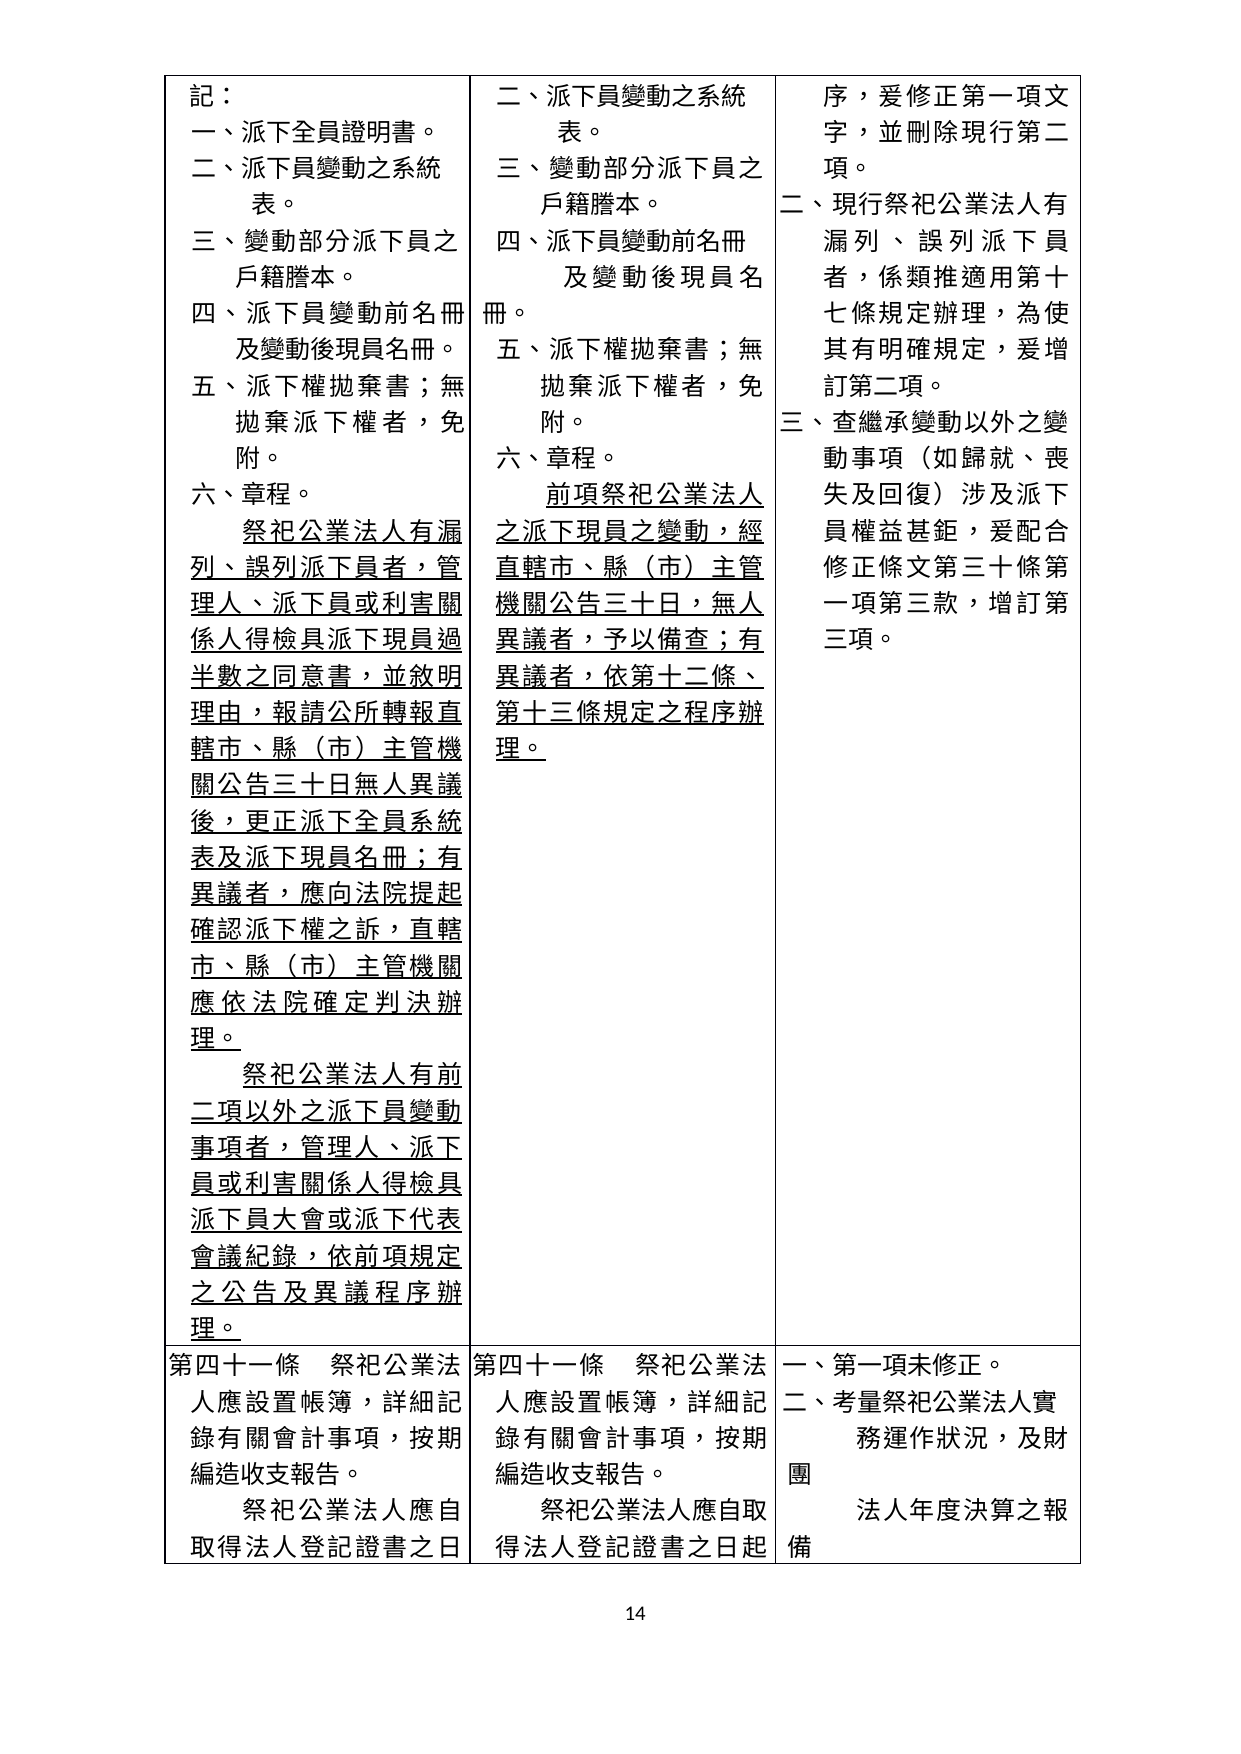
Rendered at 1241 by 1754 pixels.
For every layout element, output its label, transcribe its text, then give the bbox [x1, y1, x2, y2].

table_cell 一、第一項未修正。 二、考量祭祀公業法人實 務運作狀況，及財團 法人年度決算之報備 [776, 1346, 1080, 1563]
table_cell 第四十一條 祭祀公業法人應設置帳簿，詳細記錄有關會計事項，按期編造收支報告。 祭祀公業法人應自取得法人登記證書之日 [166, 1346, 469, 1563]
table_cell 二、派下員變動之系統 表。 三、變動部分派下員之戶籍謄本。 四、派下員變動前名冊 及變動後現員名冊。 五、派下權拋棄書；無拋棄派下權者，免附。 六、章程。 前項祭祀公業法人之派下現員之變動，經直轄市、縣（市）主管機關公告三十日，無人異議者，予以備查；有異議者，依第十二條、第十三條規定之程序辦理。 [471, 76, 775, 1345]
table_cell 第四十一條 祭祀公業法人應設置帳簿，詳細記錄有關會計事項，按期編造收支報告。 祭祀公業法人應自取得法人登記證書之日起 [471, 1346, 775, 1563]
table_cell 序，爰修正第一項文字，並刪除現行第二項。 二、現行祭祀公業法人有漏列、誤列派下員者，係類推適用第十七條規定辦理，為使其有明確規定，爰增訂第二項。 三、查繼承變動以外之變動事項（如歸就、喪失及回復）涉及派下員權益甚鉅，爰配合修正條文第三十條第一項第三款，增訂第三項。 [776, 76, 1080, 1345]
table_cell 記： 一、派下全員證明書。 二、派下員變動之系統 表。 三、變動部分派下員之戶籍謄本。 四、派下員變動前名冊及變動後現員名冊。 五、派下權拋棄書；無拋棄派下權者，免附。 六、章程。 祭祀公業法人有漏列、誤列派下員者，管理人、派下員或利害關係人得檢具派下現員過半數之同意書，並敘明理由，報請公所轉報直轄市、縣（市）主管機關公告三十日無人異議後，更正派下全員系統表及派下現員名冊；有異議者，應向法院提起確認派下權之訴，直轄市、縣（市）主管機關應依法院確定判決辦理。 祭祀公業法人有前二項以外之派下員變動事項者，管理人、派下員或利害關係人得檢具派下員大會或派下代表會議紀錄，依前項規定之公告及異議程序辦理。 [166, 76, 469, 1345]
